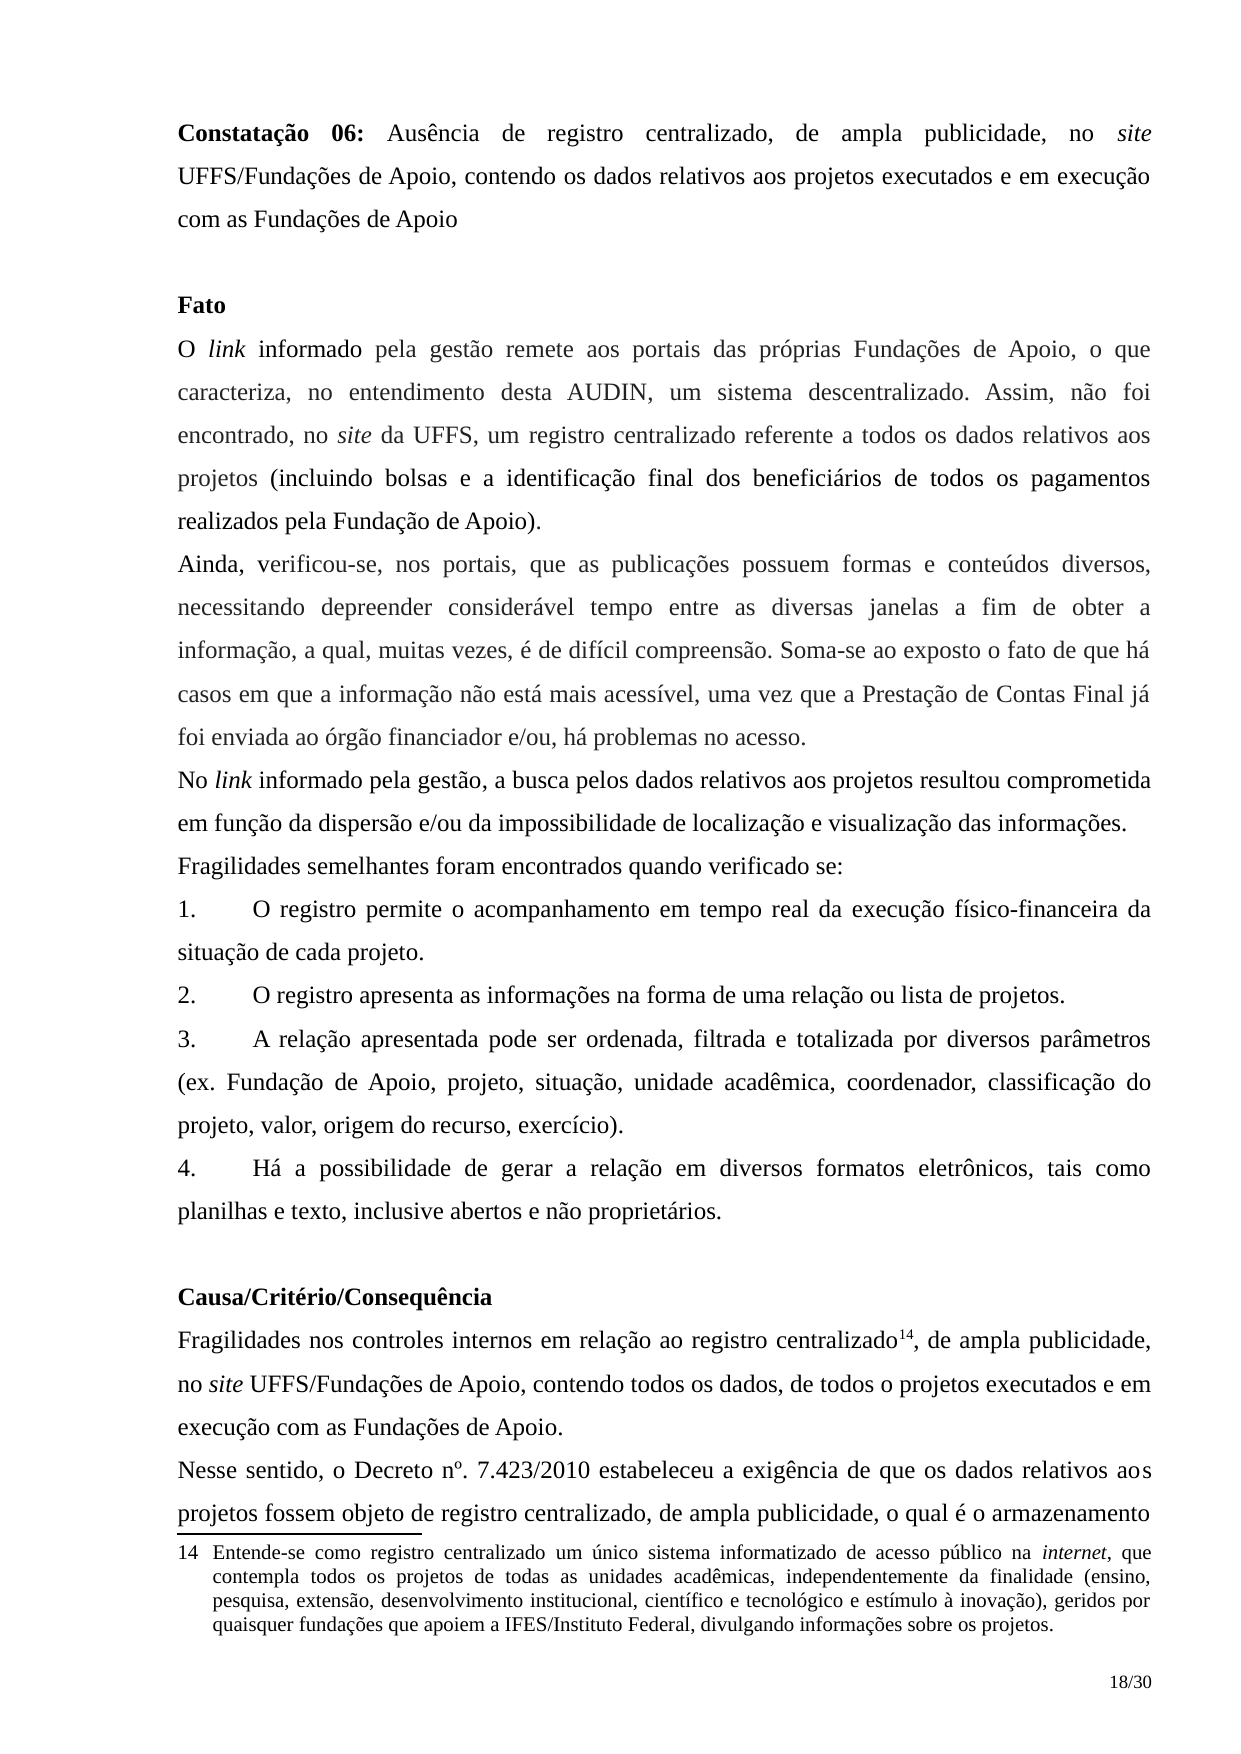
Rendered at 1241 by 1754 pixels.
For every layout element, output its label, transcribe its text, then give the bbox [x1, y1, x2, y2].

text Ainda, verificou-se, nos portais, que as publicações possuem formas e conteúdos diversos, necessitando depreender considerável tempo entre as diversas janelas a fim de obter a informação, a qual, muitas vezes, é de difícil compreensão. Soma-se ao exposto o fato de que há casos em que a informação não está mais acessível, uma vez que a Prestação de Contas Final já foi enviada ao órgão financiador e/ou, há problemas no acesso. [177, 549, 1152, 751]
text Entende-se como registro centralizado um único sistema informatizado de acesso público na internet, que contempla todos os projetos de todas as unidades acadêmicas, independentemente da finalidade (ensino, pesquisa, extensão, desenvolvimento institucional, científico e tecnológico e estímulo à inovação), geridos por quaisquer fundações que apoiem a IFES/Instituto Federal, divulgando informações sobre os projetos. [177, 1540, 1152, 1636]
text Constatação 06: Ausência de registro centralizado, de ampla publicidade, no site UFFS/Fundações de Apoio, contendo os dados relativos aos projetos executados e em execução com as Fundações de Apoio [177, 118, 1152, 233]
text Fato [177, 291, 1152, 319]
list O registro permite o acompanhamento em tempo real da execução físico-financeira da situação de cada projeto. [177, 894, 1152, 966]
text Fragilidades nos controles internos em relação ao registro centralizado, de ampla publicidade, no site UFFS/Fundações de Apoio, contendo todos os dados, de todos o projetos executados e em execução com as Fundações de Apoio. [177, 1326, 1152, 1441]
text O link informado pela gestão remete aos portais das próprias Fundações de Apoio, o que caracteriza, no entendimento desta AUDIN, um sistema descentralizado. Assim, não foi encontrado, no site da UFFS, um registro centralizado referente a todos os dados relativos aos projetos (incluindo bolsas e a identificação final dos beneficiários de todos os pagamentos realizados pela Fundação de Apoio). [177, 334, 1152, 535]
list O registro apresenta as informações na forma de uma relação ou lista de projetos. [177, 981, 1152, 1009]
text Fragilidades semelhantes foram encontrados quando verificado se: [177, 851, 1152, 880]
text No link informado pela gestão, a busca pelos dados relativos aos projetos resultou comprometida em função da dispersão e/ou da impossibilidade de localização e visualização das informações. [177, 765, 1152, 837]
list Há a possibilidade de gerar a relação em diversos formatos eletrônicos, tais como planilhas e texto, inclusive abertos e não proprietários. [177, 1153, 1152, 1225]
text Causa/Critério/Consequência [177, 1282, 1152, 1311]
list A relação apresentada pode ser ordenada, filtrada e totalizada por diversos parâmetros (ex. Fundação de Apoio, projeto, situação, unidade acadêmica, coordenador, classificação do projeto, valor, origem do recurso, exercício). [177, 1024, 1152, 1139]
text Nesse sentido, o Decreto nº. 7.423/2010 estabeleceu a exigência de que os dados relativos aos projetos fossem objeto de registro centralizado, de ampla publicidade, o qual é o armazenamento [177, 1455, 1152, 1527]
